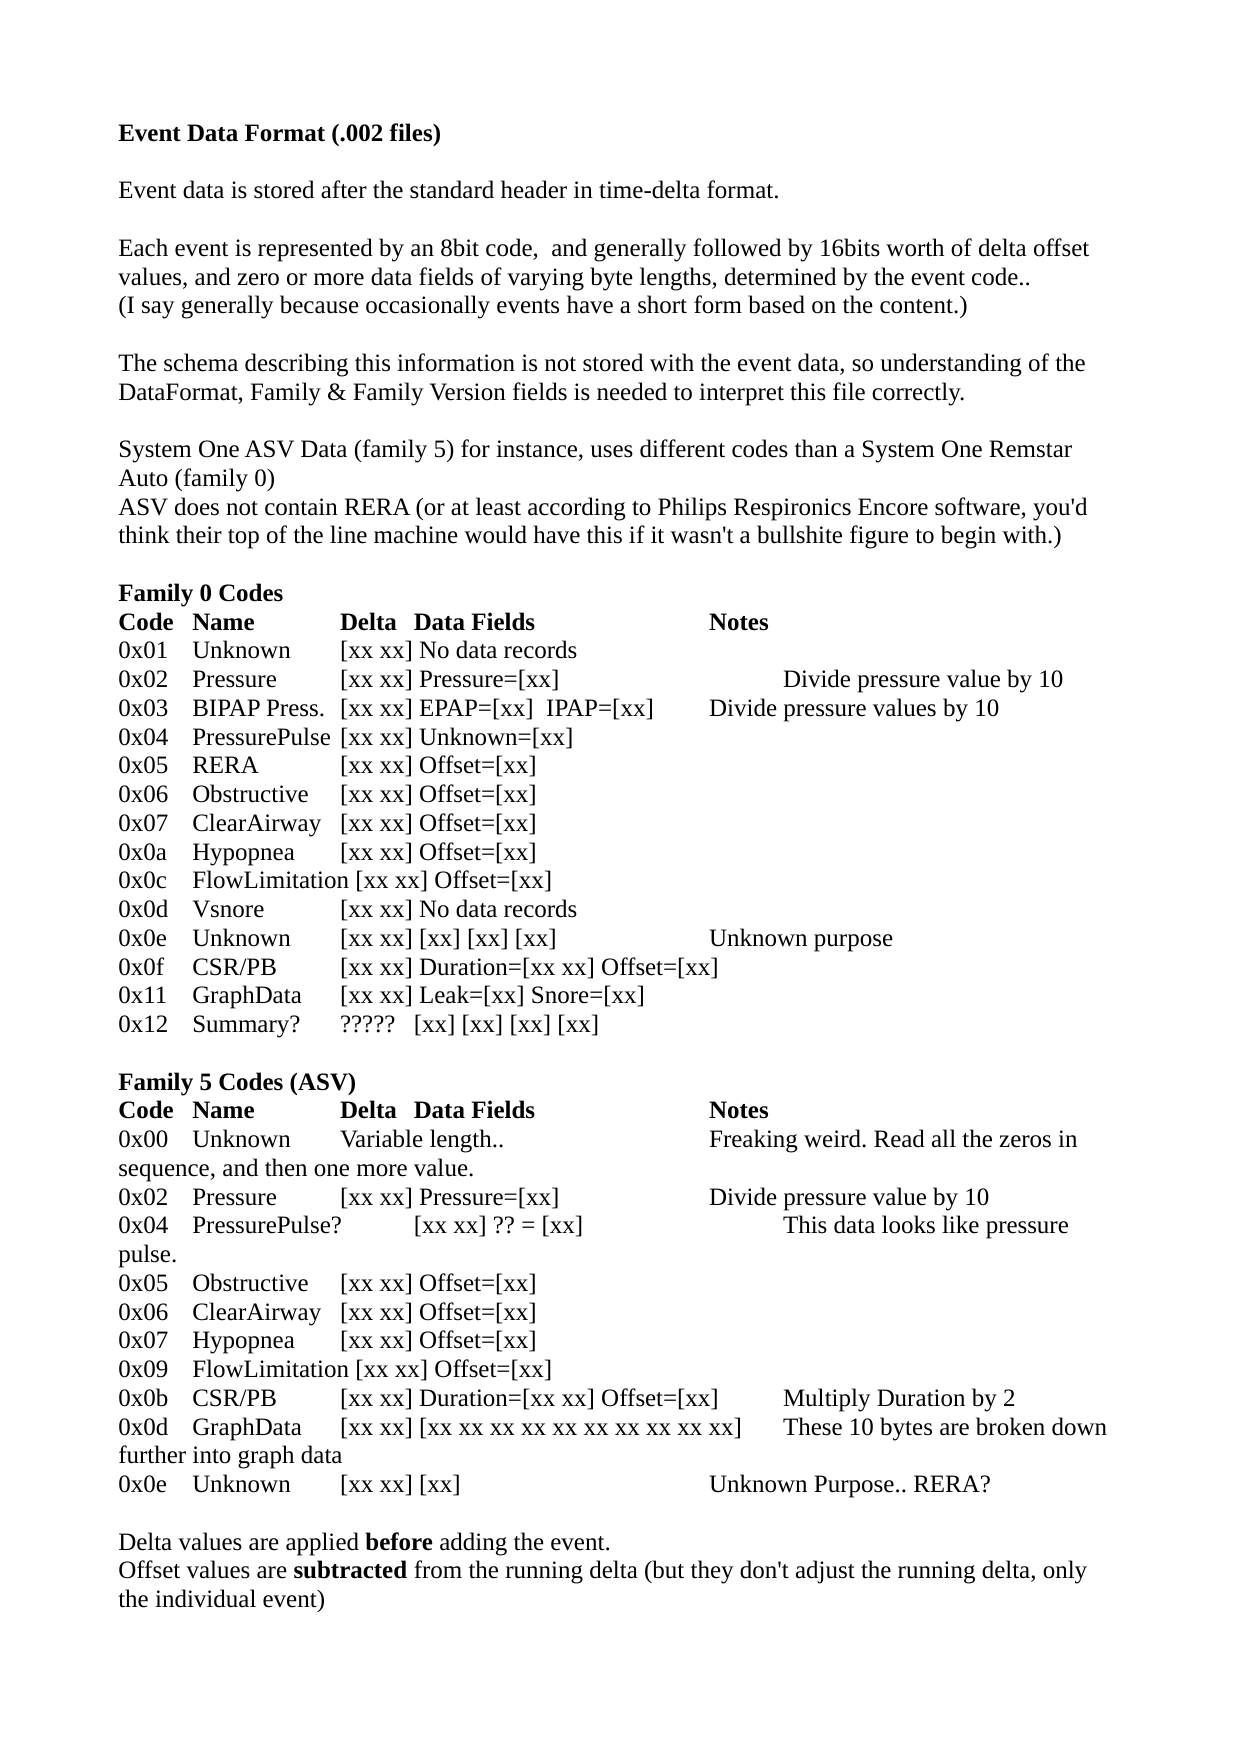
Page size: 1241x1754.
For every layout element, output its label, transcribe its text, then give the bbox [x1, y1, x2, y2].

text 0x0c FlowLimitation [xx xx] Offset=[xx] [118, 866, 1122, 894]
text 0x02 Pressure [xx xx] Pressure=[xx] Divide pressure value by 10 [118, 664, 1122, 693]
text 0x07 ClearAirway [xx xx] Offset=[xx] [118, 808, 1122, 837]
text Event Data Format (.002 files) [118, 118, 1122, 147]
text 0x07 Hypopnea [xx xx] Offset=[xx] [118, 1326, 1122, 1354]
text Event data is stored after the standard header in time-delta format. [118, 176, 1122, 204]
text 0x05 Obstructive [xx xx] Offset=[xx] [118, 1268, 1122, 1297]
text ASV does not contain RERA (or at least according to Philips Respironics Encore software, you'd think their top of the line machine would have this if it wasn't a bullshite figure to begin with.) [118, 492, 1122, 549]
text The schema describing this information is not stored with the event data, so understanding of the DataFormat, Family & Family Version fields is needed to interpret this file correctly. [118, 348, 1122, 406]
text Code Name Delta Data Fields Notes [118, 607, 1122, 636]
text 0x0e Unknown [xx xx] [xx] [xx] [xx] Unknown purpose [118, 923, 1122, 952]
text Code Name Delta Data Fields Notes [118, 1096, 1122, 1124]
text 0x0a Hypopnea [xx xx] Offset=[xx] [118, 837, 1122, 866]
text Family 0 Codes [118, 578, 1122, 607]
text 0x06 Obstructive [xx xx] Offset=[xx] [118, 779, 1122, 808]
text System One ASV Data (family 5) for instance, uses different codes than a System One Remstar Auto (family 0) [118, 434, 1122, 492]
text 0x02 Pressure [xx xx] Pressure=[xx] Divide pressure value by 10 [118, 1182, 1122, 1211]
text 0x04 PressurePulse? [xx xx] ?? = [xx] This data looks like pressure pulse. [118, 1211, 1122, 1268]
text 0x11 GraphData [xx xx] Leak=[xx] Snore=[xx] [118, 981, 1122, 1009]
text Offset values are subtracted from the running delta (but they don't adjust the running delta, only the individual event) [118, 1556, 1122, 1613]
text 0x0d Vsnore [xx xx] No data records [118, 894, 1122, 923]
text 0x0f CSR/PB [xx xx] Duration=[xx xx] Offset=[xx] [118, 952, 1122, 981]
text 0x0e Unknown [xx xx] [xx] Unknown Purpose.. RERA? [118, 1469, 1122, 1498]
text 0x12 Summary? ????? [xx] [xx] [xx] [xx] [118, 1009, 1122, 1038]
text Delta values are applied before adding the event. [118, 1527, 1122, 1556]
text 0x01 Unknown [xx xx] No data records [118, 636, 1122, 664]
text 0x06 ClearAirway [xx xx] Offset=[xx] [118, 1297, 1122, 1326]
text 0x09 FlowLimitation [xx xx] Offset=[xx] [118, 1354, 1122, 1383]
text (I say generally because occasionally events have a short form based on the content.) [118, 291, 1122, 319]
text 0x00 Unknown Variable length.. Freaking weird. Read all the zeros in sequence, and then one more value. [118, 1124, 1122, 1182]
text 0x05 RERA [xx xx] Offset=[xx] [118, 751, 1122, 779]
text 0x03 BIPAP Press. [xx xx] EPAP=[xx] IPAP=[xx] Divide pressure values by 10 [118, 693, 1122, 722]
text Each event is represented by an 8bit code, and generally followed by 16bits worth of delta offset values, and zero or more data fields of varying byte lengths, determined by the event code.. [118, 233, 1122, 291]
text 0x0d GraphData [xx xx] [xx xx xx xx xx xx xx xx xx xx] These 10 bytes are broken down further into graph data [118, 1412, 1122, 1469]
text Family 5 Codes (ASV) [118, 1067, 1122, 1096]
text 0x04 PressurePulse [xx xx] Unknown=[xx] [118, 722, 1122, 751]
text 0x0b CSR/PB [xx xx] Duration=[xx xx] Offset=[xx] Multiply Duration by 2 [118, 1383, 1122, 1412]
